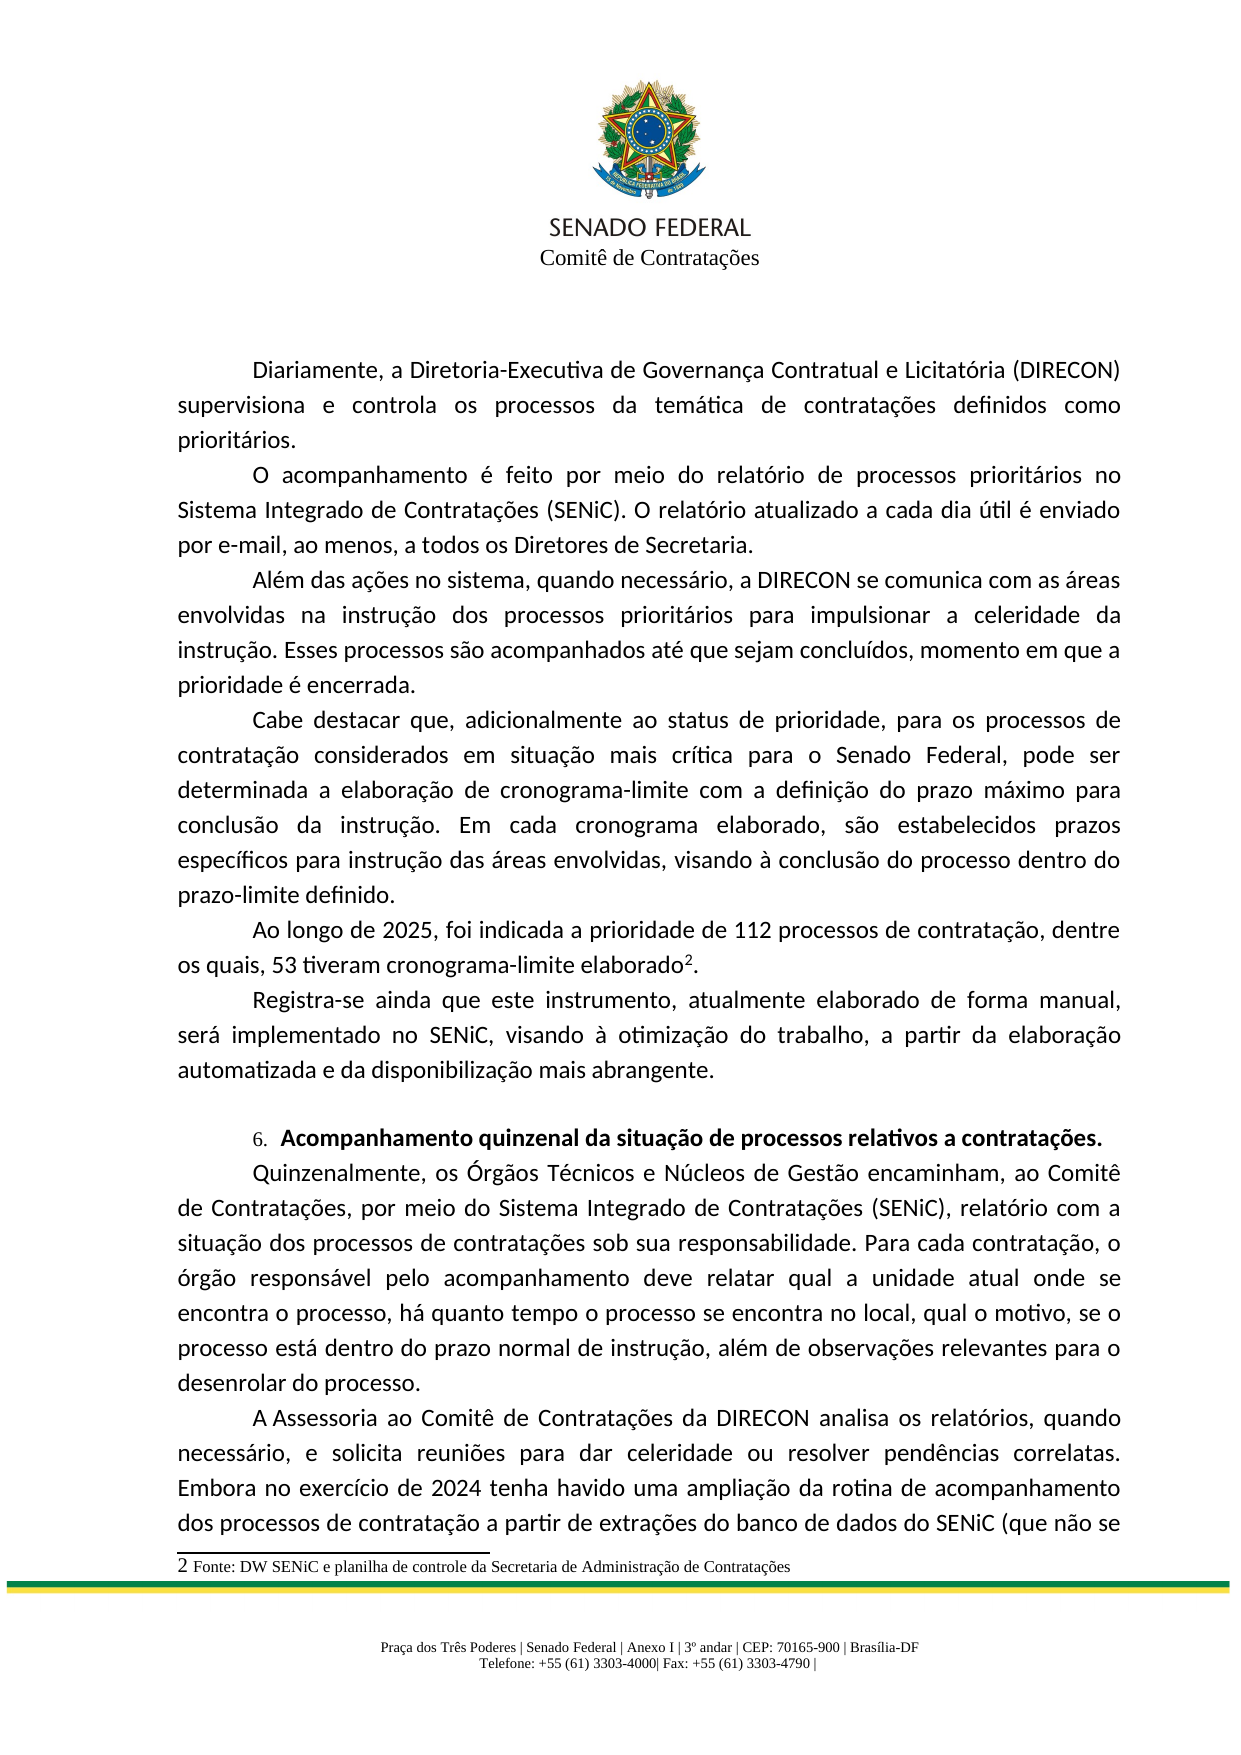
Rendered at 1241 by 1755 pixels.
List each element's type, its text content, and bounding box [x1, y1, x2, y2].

text Além das ações no sistema, quando necessário, a DIRECON se comunica com as áreas envolvidas na instrução dos processos prioritários para impulsionar a celeridade da instrução. Esses processos são acompanhados até que sejam concluídos, momento em que a prioridade é encerrada. [177, 564, 1122, 700]
text Quinzenalmente, os Órgãos Técnicos e Núcleos de Gestão encaminham, ao Comitê de Contratações, por meio do Sistema Integrado de Contratações (SENiC), relatório com a situação dos processos de contratações sob sua responsabilidade. Para cada contratação, o órgão responsável pelo acompanhamento deve relatar qual a unidade atual onde se encontra o processo, há quanto tempo o processo se encontra no local, qual o motivo, se o processo está dentro do prazo normal de instrução, além de observações relevantes para o desenrolar do processo. [177, 1157, 1122, 1398]
text Ao longo de 2025, foi indicada a prioridade de 112 processos de contratação, dentre os quais, 53 tiveram cronograma-limite elaborado. [177, 914, 1122, 980]
list Acompanhamento quinzenal da situação de processos relativos a contratações. [252, 1122, 1122, 1153]
text Fonte: DW SENiC e planilha de controle da Secretaria de Administração de Contratações [177, 1553, 1122, 1577]
text Cabe destacar que, adicionalmente ao status de prioridade, para os processos de contratação considerados em situação mais crítica para o Senado Federal, pode ser determinada a elaboração de cronograma-limite com a definição do prazo máximo para conclusão da instrução. Em cada cronograma elaborado, são estabelecidos prazos específicos para instrução das áreas envolvidas, visando à conclusão do processo dentro do prazo-limite definido. [177, 704, 1122, 910]
text A Assessoria ao Comitê de Contratações da DIRECON analisa os relatórios, quando necessário, e solicita reuniões para dar celeridade ou resolver pendências correlatas. Embora no exercício de 2024 tenha havido uma ampliação da rotina de acompanhamento dos processos de contratação a partir de extrações do banco de dados do SENiC (que não se [177, 1402, 1122, 1538]
text O acompanhamento é feito por meio do relatório de processos prioritários no Sistema Integrado de Contratações (SENiC). O relatório atualizado a cada dia útil é enviado por e-mail, ao menos, a todos os Diretores de Secretaria. [177, 459, 1122, 560]
text Diariamente, a Diretoria-Executiva de Governança Contratual e Licitatória (DIRECON) supervisiona e controla os processos da temática de contratações definidos como prioritários. [177, 354, 1122, 455]
text Registra-se ainda que este instrumento, atualmente elaborado de forma manual, será implementado no SENiC, visando à otimização do trabalho, a partir da elaboração automatizada e da disponibilização mais abrangente. [177, 984, 1122, 1085]
